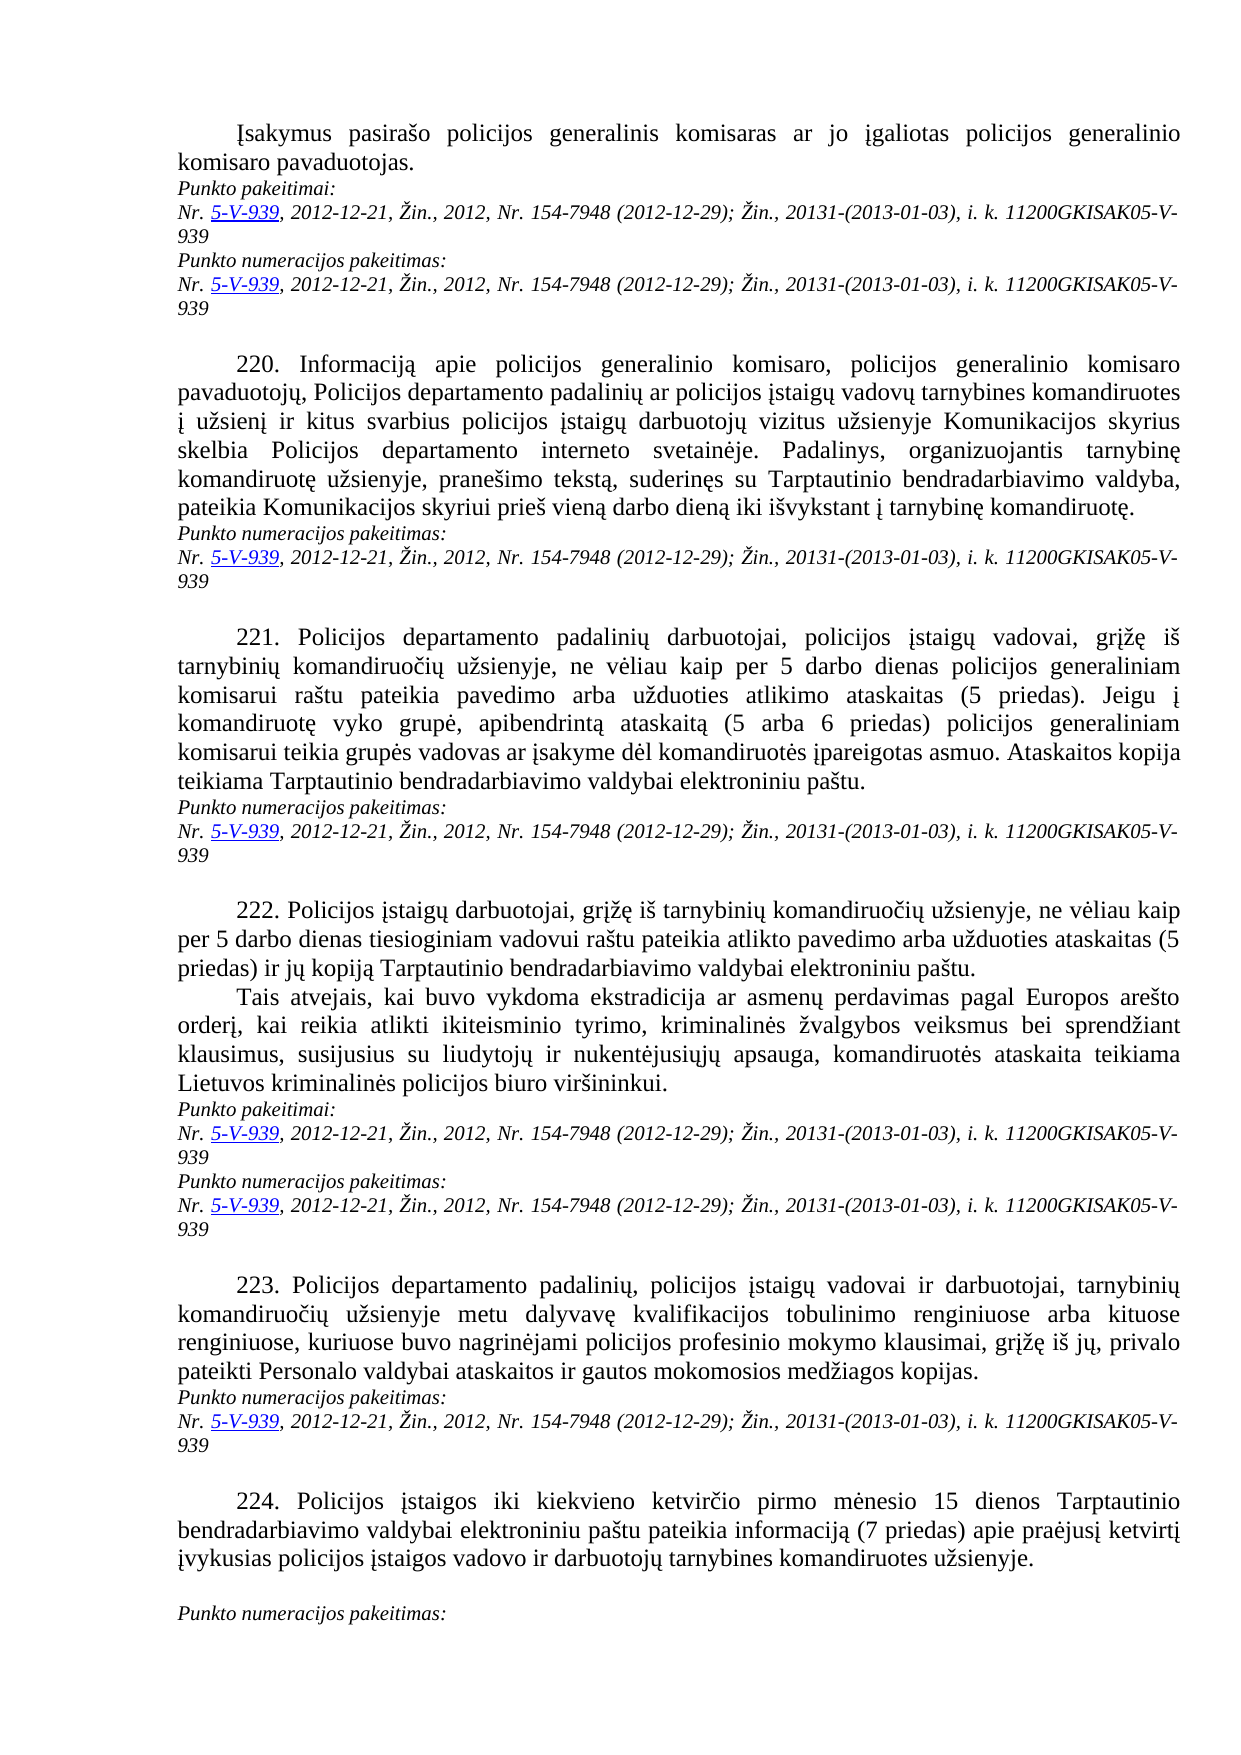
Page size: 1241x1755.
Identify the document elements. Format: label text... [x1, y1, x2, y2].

text Įsakymus pasirašo policijos generalinis komisaras ar jo įgaliotas policijos generalinio komisaro pavaduotojas. [177, 118, 1181, 176]
text Punkto numeracijos pakeitimas: [177, 795, 1181, 819]
text 222. Policijos įstaigų darbuotojai, grįžę iš tarnybinių komandiruočių užsienyje, ne vėliau kaip per 5 darbo dienas tiesioginiam vadovui raštu pateikia atlikto pavedimo arba užduoties ataskaitas (5 priedas) ir jų kopiją Tarptautinio bendradarbiavimo valdybai elektroniniu paštu. [177, 896, 1181, 982]
text 223. Policijos departamento padalinių, policijos įstaigų vadovai ir darbuotojai, tarnybinių komandiruočių užsienyje metu dalyvavę kvalifikacijos tobulinimo renginiuose arba kituose renginiuose, kuriuose buvo nagrinėjami policijos profesinio mokymo klausimai, grįžę iš jų, privalo pateikti Personalo valdybai ataskaitos ir gautos mokomosios medžiagos kopijas. [177, 1270, 1181, 1385]
text Nr. 5-V-939, 2012-12-21, Žin., 2012, Nr. 154-7948 (2012-12-29); Žin., 20131-(2013-01-03), i. k. 11200GKISAK05-V-939 [177, 1193, 1181, 1241]
text Nr. 5-V-939, 2012-12-21, Žin., 2012, Nr. 154-7948 (2012-12-29); Žin., 20131-(2013-01-03), i. k. 11200GKISAK05-V-939 [177, 545, 1181, 593]
text Nr. 5-V-939, 2012-12-21, Žin., 2012, Nr. 154-7948 (2012-12-29); Žin., 20131-(2013-01-03), i. k. 11200GKISAK05-V-939 [177, 1409, 1181, 1457]
text Punkto pakeitimai: [177, 1097, 1181, 1121]
text Punkto numeracijos pakeitimas: [177, 1385, 1181, 1409]
text 220. Informaciją apie policijos generalinio komisaro, policijos generalinio komisaro pavaduotojų, Policijos departamento padalinių ar policijos įstaigų vadovų tarnybines komandiruotes į užsienį ir kitus svarbius policijos įstaigų darbuotojų vizitus užsienyje Komunikacijos skyrius skelbia Policijos departamento interneto svetainėje. Padalinys, organizuojantis tarnybinę komandiruotę užsienyje, pranešimo tekstą, suderinęs su Tarptautinio bendradarbiavimo valdyba, pateikia Komunikacijos skyriui prieš vieną darbo dieną iki išvykstant į tarnybinę komandiruotę. [177, 349, 1181, 521]
text Punkto pakeitimai: [177, 176, 1181, 200]
text Punkto numeracijos pakeitimas: [177, 248, 1181, 272]
text Nr. 5-V-939, 2012-12-21, Žin., 2012, Nr. 154-7948 (2012-12-29); Žin., 20131-(2013-01-03), i. k. 11200GKISAK05-V-939 [177, 819, 1181, 867]
text Nr. 5-V-939, 2012-12-21, Žin., 2012, Nr. 154-7948 (2012-12-29); Žin., 20131-(2013-01-03), i. k. 11200GKISAK05-V-939 [177, 1121, 1181, 1169]
text 224. Policijos įstaigos iki kiekvieno ketvirčio pirmo mėnesio 15 dienos Tarptautinio bendradarbiavimo valdybai elektroniniu paštu pateikia informaciją (7 priedas) apie praėjusį ketvirtį įvykusias policijos įstaigos vadovo ir darbuotojų tarnybines komandiruotes užsienyje. [177, 1486, 1181, 1572]
text Punkto numeracijos pakeitimas: [177, 1601, 1181, 1625]
text Punkto numeracijos pakeitimas: [177, 1169, 1181, 1193]
text 221. Policijos departamento padalinių darbuotojai, policijos įstaigų vadovai, grįžę iš tarnybinių komandiruočių užsienyje, ne vėliau kaip per 5 darbo dienas policijos generaliniam komisarui raštu pateikia pavedimo arba užduoties atlikimo ataskaitas (5 priedas). Jeigu į komandiruotę vyko grupė, apibendrintą ataskaitą (5 arba 6 priedas) policijos generaliniam komisarui teikia grupės vadovas ar įsakyme dėl komandiruotės įpareigotas asmuo. Ataskaitos kopija teikiama Tarptautinio bendradarbiavimo valdybai elektroniniu paštu. [177, 622, 1181, 795]
text Tais atvejais, kai buvo vykdoma ekstradicija ar asmenų perdavimas pagal Europos arešto orderį, kai reikia atlikti ikiteisminio tyrimo, kriminalinės žvalgybos veiksmus bei sprendžiant klausimus, susijusius su liudytojų ir nukentėjusiųjų apsauga, komandiruotės ataskaita teikiama Lietuvos kriminalinės policijos biuro viršininkui. [177, 982, 1181, 1097]
text Punkto numeracijos pakeitimas: [177, 521, 1181, 545]
text Nr. 5-V-939, 2012-12-21, Žin., 2012, Nr. 154-7948 (2012-12-29); Žin., 20131-(2013-01-03), i. k. 11200GKISAK05-V-939 [177, 272, 1181, 320]
text Nr. 5-V-939, 2012-12-21, Žin., 2012, Nr. 154-7948 (2012-12-29); Žin., 20131-(2013-01-03), i. k. 11200GKISAK05-V-939 [177, 200, 1181, 248]
